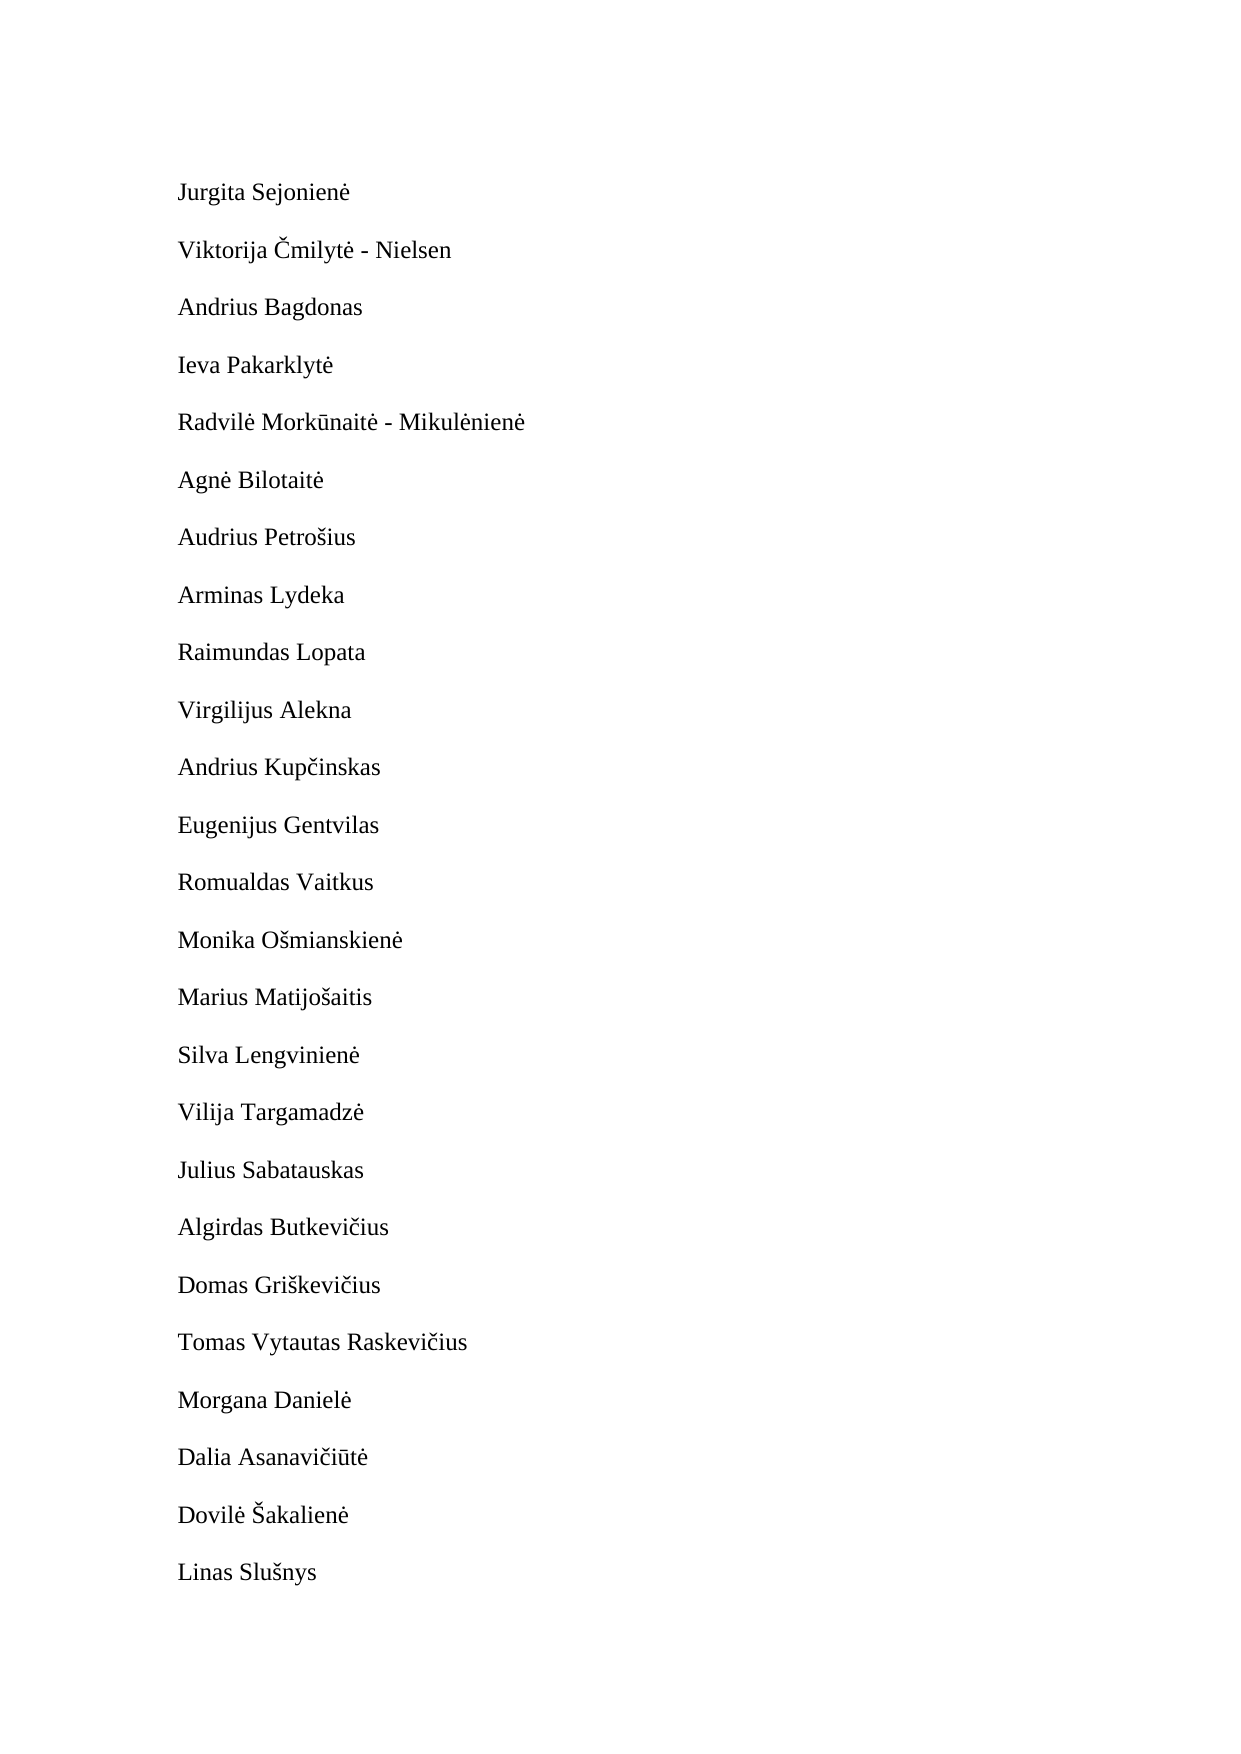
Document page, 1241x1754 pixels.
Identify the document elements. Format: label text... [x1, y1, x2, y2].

text Agnė Bilotaitė [177, 465, 1181, 493]
text Eugenijus Gentvilas [177, 810, 1181, 838]
text Marius Matijošaitis [177, 982, 1181, 1011]
text Vilija Targamadzė [177, 1097, 1181, 1126]
text Andrius Bagdonas [177, 292, 1181, 321]
text Silva Lengvinienė [177, 1040, 1181, 1068]
text Morgana Danielė [177, 1385, 1181, 1413]
text Audrius Petrošius [177, 522, 1181, 551]
text Monika Ošmianskienė [177, 925, 1181, 953]
text Raimundas Lopata [177, 637, 1181, 666]
text Radvilė Morkūnaitė - Mikulėnienė [177, 407, 1181, 436]
text Romualdas Vaitkus [177, 867, 1181, 896]
text Ieva Pakarklytė [177, 350, 1181, 378]
text Andrius Kupčinskas [177, 752, 1181, 781]
text Virgilijus Alekna [177, 695, 1181, 723]
text Dalia Asanavičiūtė [177, 1442, 1181, 1471]
text Dovilė Šakalienė [177, 1500, 1181, 1528]
text Julius Sabatauskas [177, 1155, 1181, 1183]
text Linas Slušnys [177, 1557, 1181, 1586]
text Viktorija Čmilytė - Nielsen [177, 235, 1181, 263]
text Tomas Vytautas Raskevičius [177, 1327, 1181, 1356]
text Arminas Lydeka [177, 580, 1181, 608]
text Domas Griškevičius [177, 1270, 1181, 1298]
text Algirdas Butkevičius [177, 1212, 1181, 1241]
text Jurgita Sejonienė [177, 177, 1181, 206]
